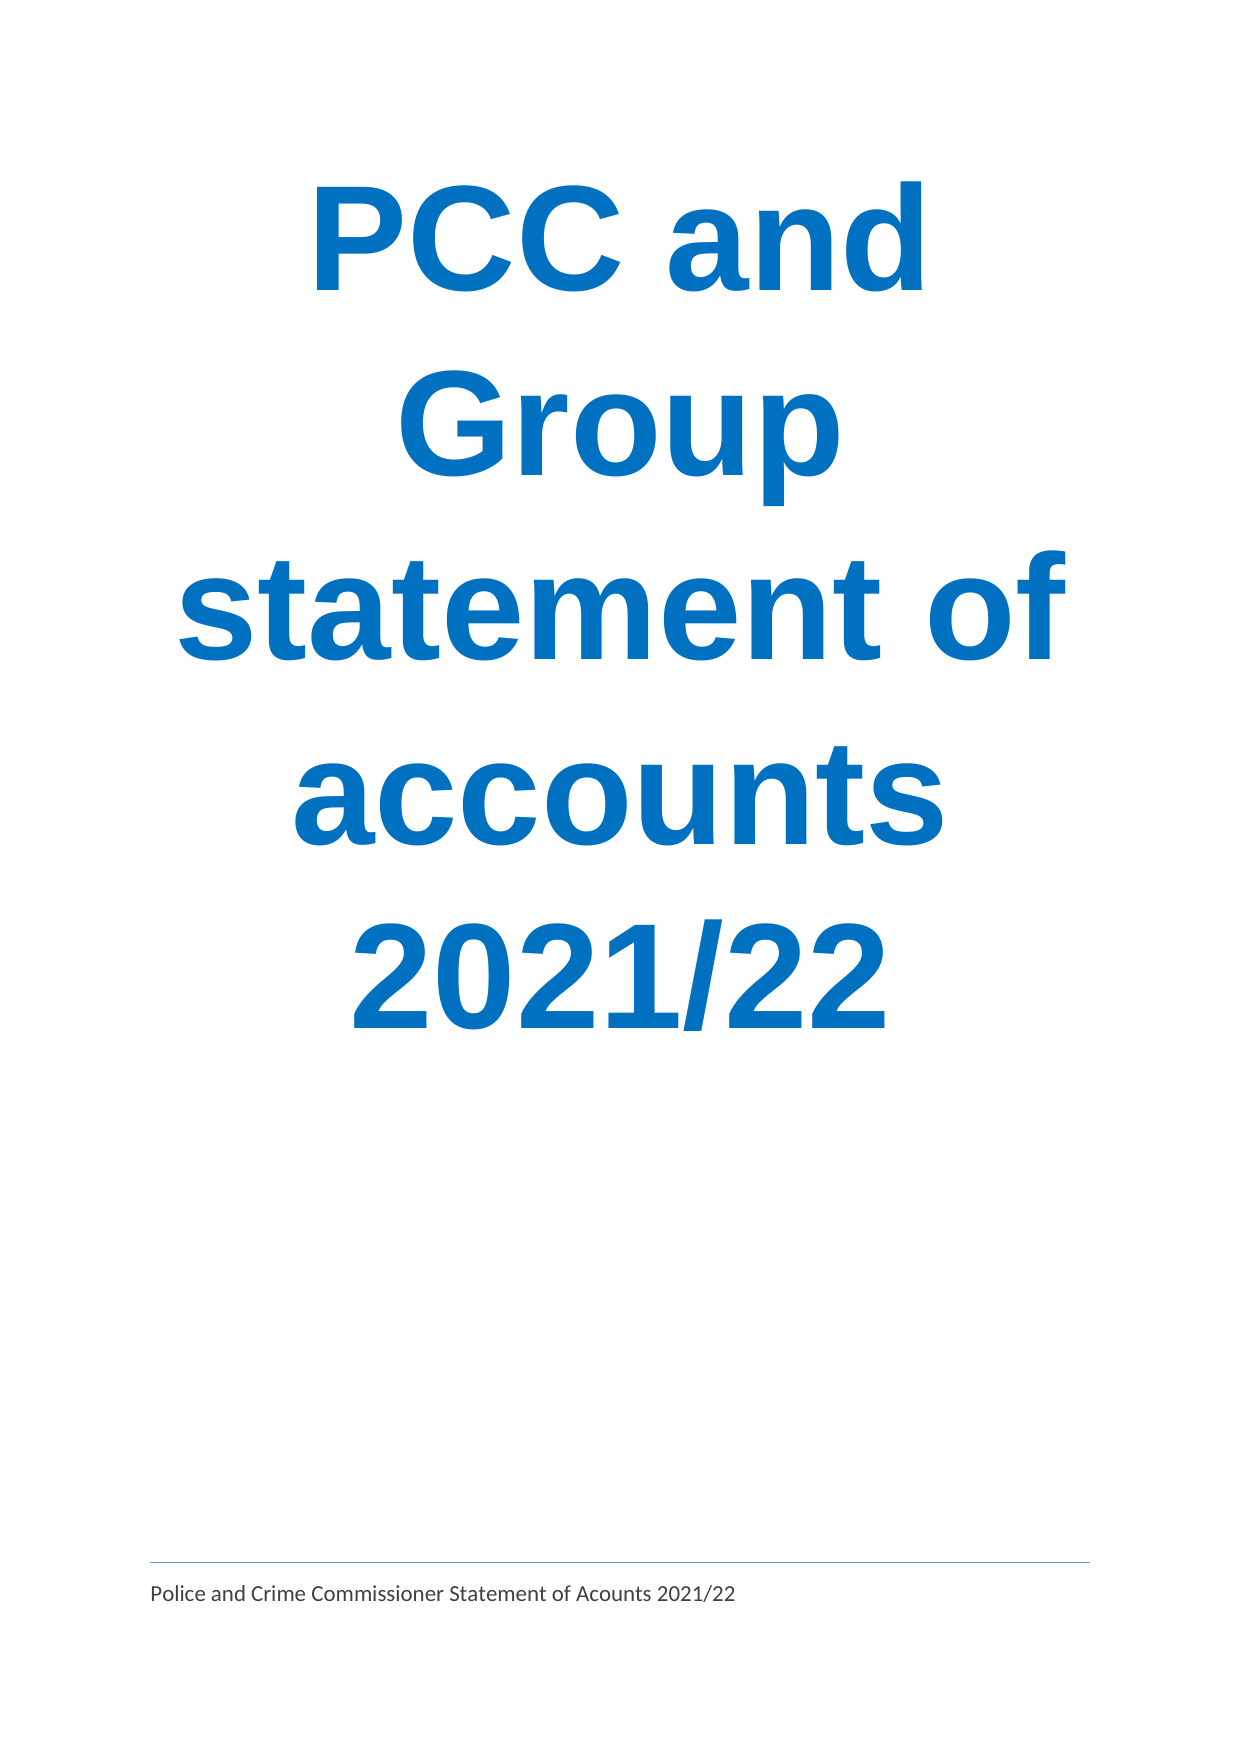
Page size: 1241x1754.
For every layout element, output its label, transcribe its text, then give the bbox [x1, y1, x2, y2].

text PCC and Group statement of accounts 2021/22 [150, 150, 1090, 1060]
